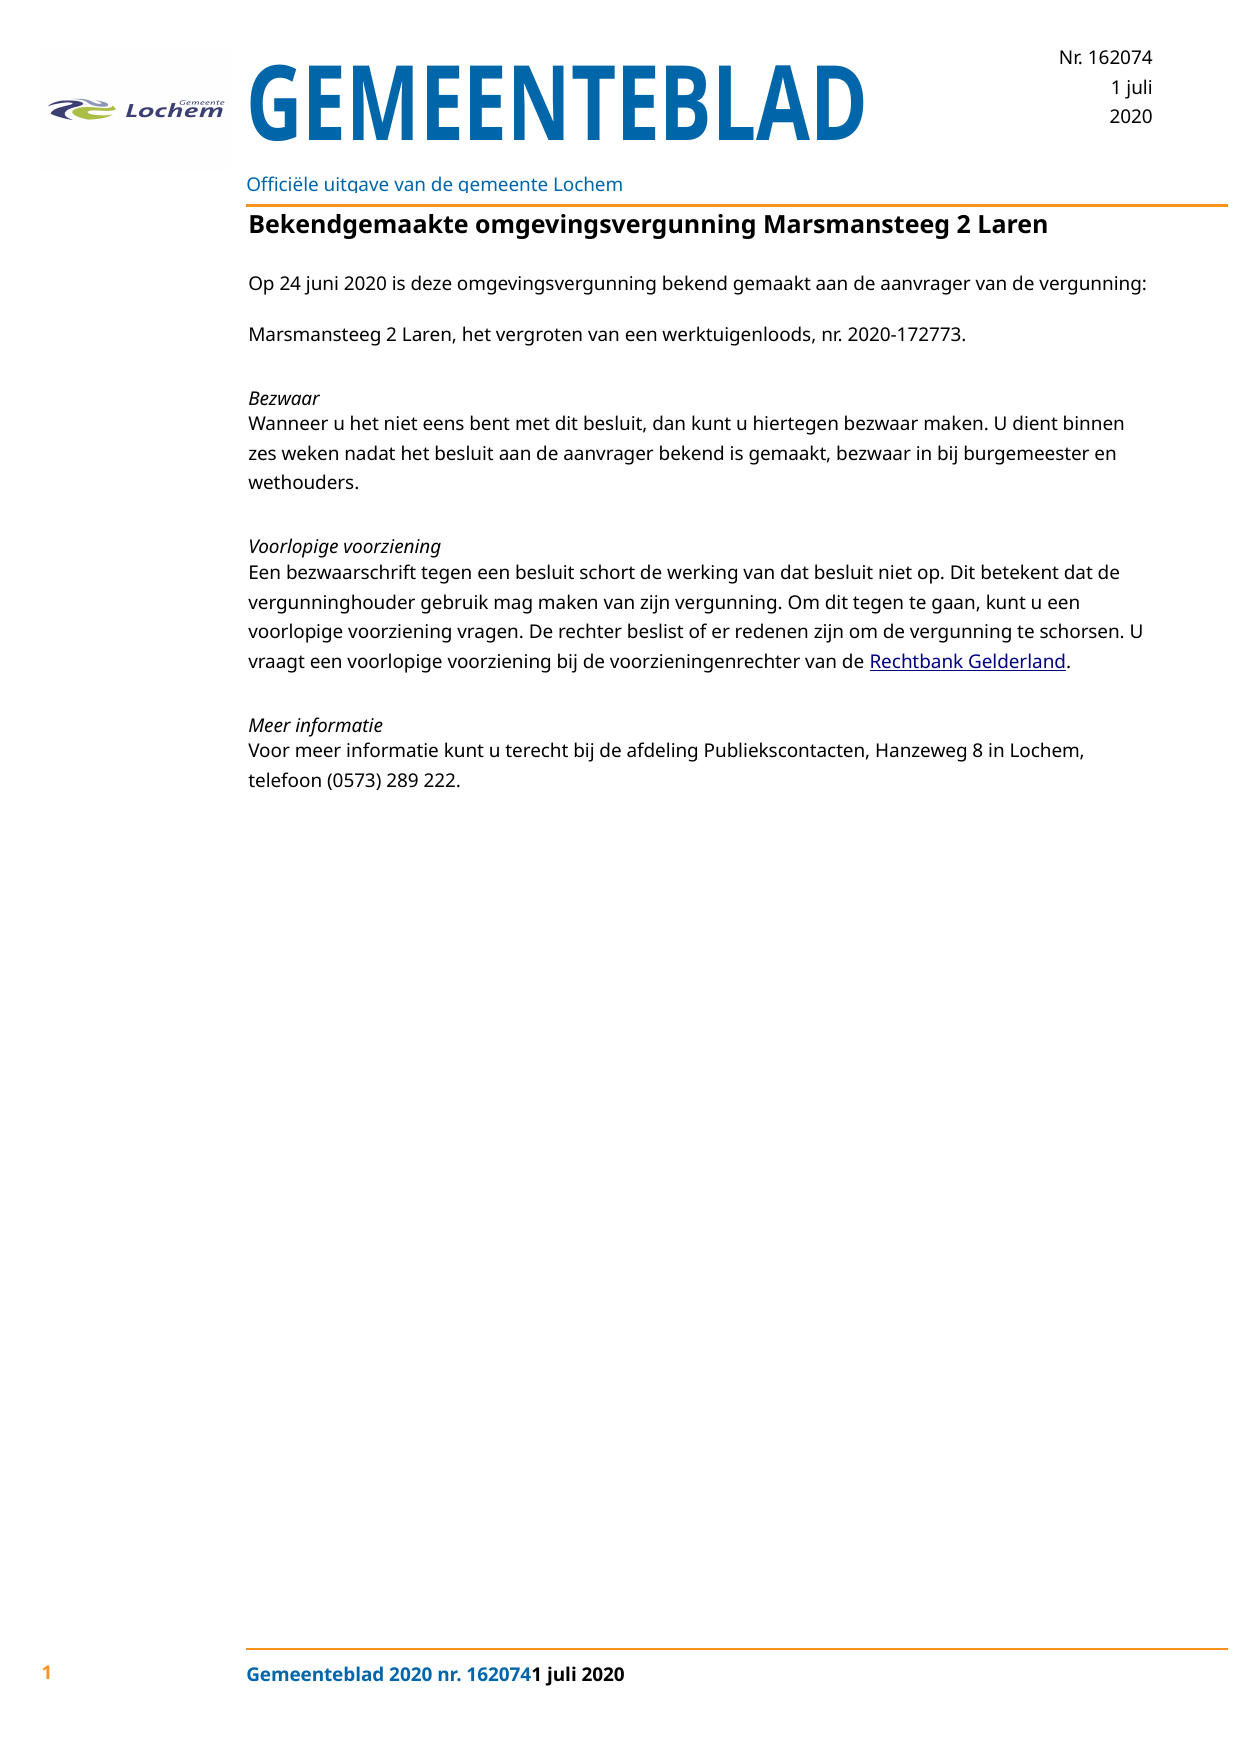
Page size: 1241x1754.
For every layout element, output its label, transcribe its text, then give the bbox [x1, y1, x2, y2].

text Voorlopige voorziening [248, 533, 1152, 559]
text Bezwaar [248, 385, 1152, 410]
text Een bezwaarschrift tegen een besluit schort de werking van dat besluit niet op. Dit betekent dat de vergunninghouder gebruik mag maken van zijn vergunning. Om dit tegen te gaan, kunt u een voorlopige voorziening vragen. De rechter beslist of er redenen zijn om de vergunning te schorsen. U vraagt een voorlopige voorziening bij de voorzieningenrechter van de Rechtbank Gelderland. [248, 559, 1152, 674]
picture [41, 47, 231, 172]
text Marsmansteeg 2 Laren, het vergroten van een werktuigenloods, nr. 2020-172773. [248, 321, 1152, 346]
text Wanneer u het niet eens bent met dit besluit, dan kunt u hiertegen bezwaar maken. U dient binnen zes weken nadat het besluit aan de aanvrager bekend is gemaakt, bezwaar in bij burgemeester en wethouders. [248, 410, 1152, 495]
text Bekendgemaakte omgevingsvergunning Marsmansteeg 2 Laren [248, 207, 1152, 241]
text Voor meer informatie kunt u terecht bij de afdeling Publiekscontacten, Hanzeweg 8 in Lochem, telefoon (0573) 289 222. [248, 738, 1152, 793]
text Op 24 juni 2020 is deze omgevingsvergunning bekend gemaakt aan de aanvrager van de vergunning: [248, 270, 1152, 296]
text Meer informatie [248, 712, 1152, 738]
